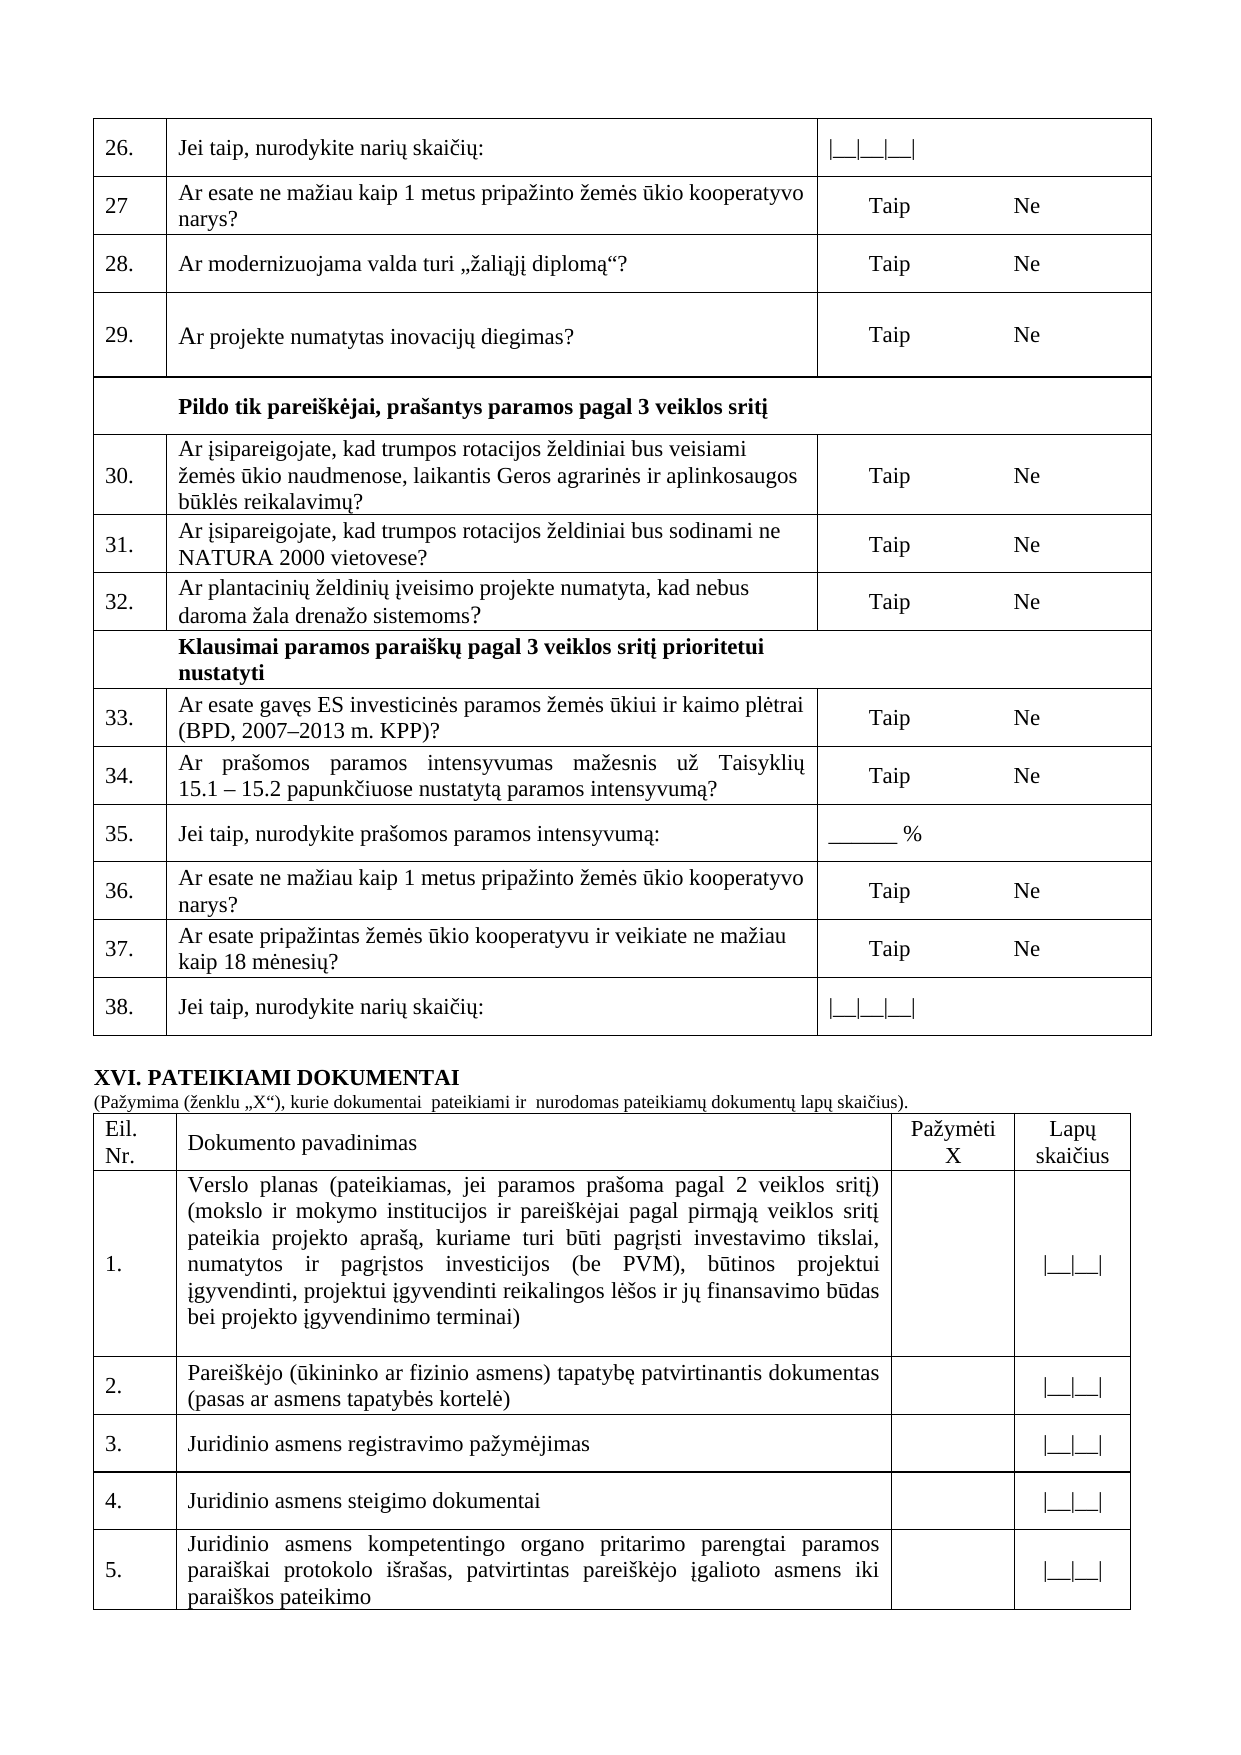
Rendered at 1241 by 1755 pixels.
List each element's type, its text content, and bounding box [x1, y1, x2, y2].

table_cell Verslo planas (pateikiamas, jei paramos prašoma pagal 2 veiklos sritį) (mokslo ir mokymo institucijos ir pareiškėjai pagal pirmąją veiklos sritį pateikia projekto aprašą, kuriame turi būti pagrįsti investavimo tikslai, numatytos ir pagrįstos investicijos (be PVM), būtinos projektui įgyvendinti, projektui įgyvendinti reikalingos lėšos ir jų finansavimo būdas bei projekto įgyvendinimo terminai) [177, 1171, 891, 1356]
table_cell 36. [94, 862, 166, 919]
table_cell Klausimai paramos paraiškų pagal 3 veiklos sritį prioritetui nustatyti [167, 631, 817, 688]
table_cell Taip Ne [818, 515, 1151, 572]
table_cell |__|__| [1015, 1530, 1130, 1609]
table_cell Ar modernizuojama valda turi „žaliąjį diplomą“? [167, 235, 817, 292]
table_cell Pareiškėjo (ūkininko ar fizinio asmens) tapatybę patvirtinantis dokumentas (pasas ar asmens tapatybės kortelė) [177, 1357, 891, 1413]
table_cell 5. [94, 1530, 176, 1609]
table_cell Ar esate ne mažiau kaip 1 metus pripažinto žemės ūkio kooperatyvo narys? [167, 862, 817, 919]
table_cell [94, 631, 167, 688]
table_cell Ar esate gavęs ES investicinės paramos žemės ūkiui ir kaimo plėtrai (BPD, 2007–2013 m. KPP)? [167, 689, 817, 746]
table_cell |__|__|__| [818, 119, 1151, 176]
table_cell |__|__| [1015, 1415, 1130, 1471]
table_cell |__|__| [1015, 1171, 1130, 1356]
table_cell Taip Ne [818, 235, 1151, 292]
table_cell Taip Ne [818, 435, 1151, 514]
table_cell 38. [94, 978, 166, 1035]
table_cell 35. [94, 805, 166, 861]
table_cell [892, 1473, 1014, 1529]
table_cell 2. [94, 1357, 176, 1413]
table_cell Juridinio asmens kompetentingo organo pritarimo parengtai paramos paraiškai protokolo išrašas, patvirtintas pareiškėjo įgalioto asmens iki paraiškos pateikimo [177, 1530, 891, 1609]
table_cell [892, 1415, 1014, 1471]
table_header Lapų skaičius [1015, 1114, 1130, 1170]
table_cell [892, 1171, 1014, 1356]
table_cell 34. [94, 747, 166, 803]
table_cell [817, 378, 1151, 434]
table_cell Juridinio asmens registravimo pažymėjimas [177, 1415, 891, 1471]
table_cell [892, 1357, 1014, 1413]
table_cell 33. [94, 689, 166, 746]
table_cell Juridinio asmens steigimo dokumentai [177, 1473, 891, 1529]
table_header Pažymėti X [892, 1114, 1014, 1170]
table_cell [817, 631, 1151, 688]
table_cell Ar įsipareigojate, kad trumpos rotacijos želdiniai bus sodinami ne NATURA 2000 vietovese? [167, 515, 817, 572]
text XVI. PATEIKIAMi DOKUMENTAI [94, 1064, 1152, 1091]
table_cell 26. [94, 119, 166, 176]
table_cell Taip Ne [818, 747, 1151, 803]
table_cell 1. [94, 1171, 176, 1356]
table_cell |__|__| [1015, 1357, 1130, 1413]
table_cell |__|__|__| [818, 978, 1151, 1035]
table_cell 37. [94, 920, 166, 977]
table_cell 3. [94, 1415, 176, 1471]
table_cell Taip Ne [818, 689, 1151, 746]
table_cell Jei taip, nurodykite prašomos paramos intensyvumą: [167, 805, 817, 861]
table_cell Ar esate pripažintas žemės ūkio kooperatyvu ir veikiate ne mažiau kaip 18 mėnesių? [167, 920, 817, 977]
table_cell Jei taip, nurodykite narių skaičių: [167, 978, 817, 1035]
table_header Eil. Nr. [94, 1114, 176, 1170]
table_cell Taip Ne [818, 862, 1151, 919]
table_cell Ar įsipareigojate, kad trumpos rotacijos želdiniai bus veisiami žemės ūkio naudmenose, laikantis Geros agrarinės ir aplinkosaugos būklės reikalavimų? [167, 435, 817, 514]
table_cell Taip Ne [818, 573, 1151, 630]
table_cell Taip Ne [818, 920, 1151, 977]
table_cell 28. [94, 235, 166, 292]
table_cell Ar plantacinių želdinių įveisimo projekte numatyta, kad nebus daroma žala drenažo sistemoms? [167, 573, 817, 630]
table_cell Ar projekte numatytas inovacijų diegimas? [167, 293, 817, 376]
table_cell ______ % [818, 805, 1151, 861]
table_cell Jei taip, nurodykite narių skaičių: [167, 119, 817, 176]
table_cell Taip Ne [818, 177, 1151, 234]
table_cell 31. [94, 515, 166, 572]
table_header Dokumento pavadinimas [177, 1114, 891, 1170]
table_cell Pildo tik pareiškėjai, prašantys paramos pagal 3 veiklos sritį [167, 378, 817, 434]
table_cell 27 [94, 177, 166, 234]
table_cell 30. [94, 435, 166, 514]
table_cell |__|__| [1015, 1473, 1130, 1529]
table_cell 4. [94, 1473, 176, 1529]
table_cell Ar esate ne mažiau kaip 1 metus pripažinto žemės ūkio kooperatyvo narys? [167, 177, 817, 234]
table_cell Taip Ne [818, 293, 1151, 376]
table_cell [94, 378, 167, 434]
text (Pažymima (ženklu „X“), kurie dokumentai pateikiami ir nurodomas pateikiamų dokumentų lapų skaičius). [94, 1091, 1152, 1112]
table_cell 32. [94, 573, 166, 630]
table_cell [892, 1530, 1014, 1609]
table_cell 29. [94, 293, 166, 376]
table_cell Ar prašomos paramos intensyvumas mažesnis už Taisyklių 15.1 – 15.2 papunkčiuose nustatytą paramos intensyvumą? [167, 747, 817, 803]
